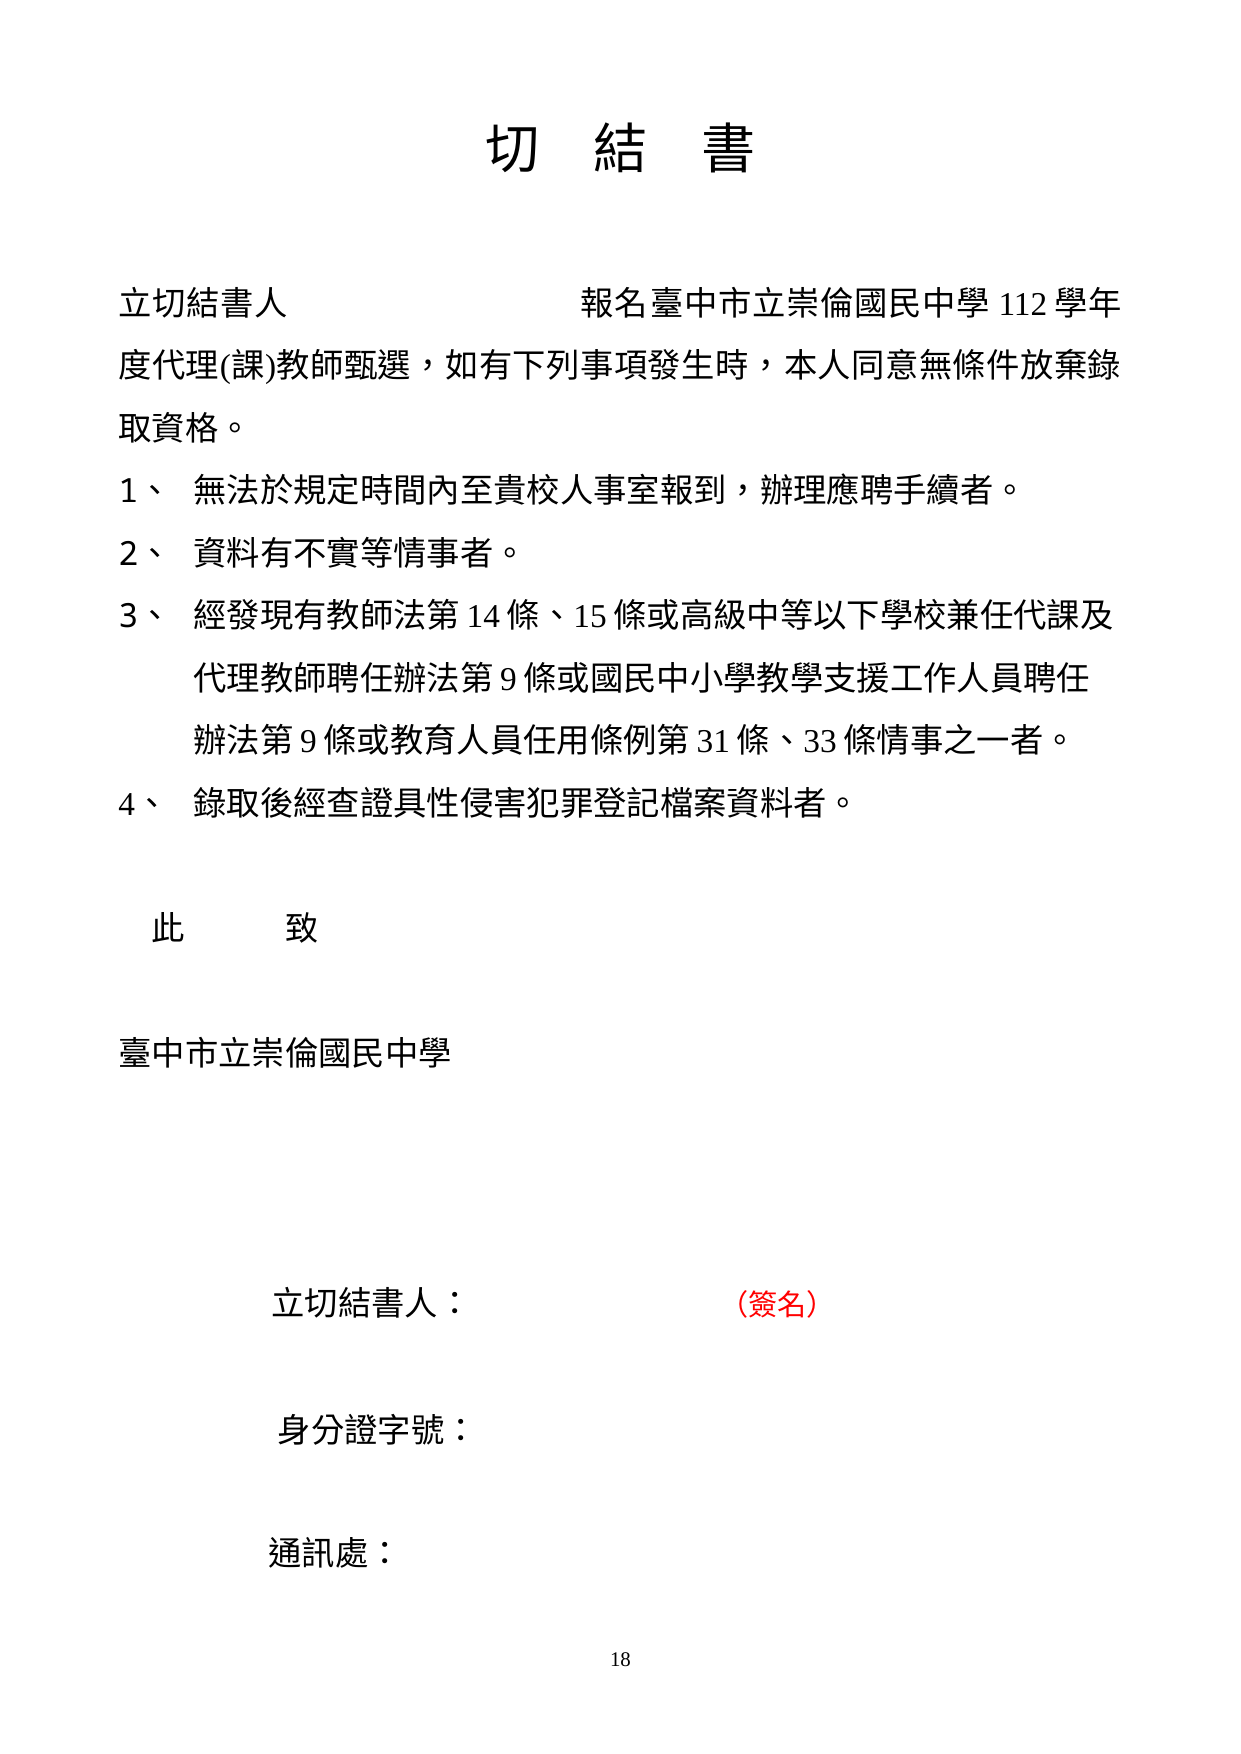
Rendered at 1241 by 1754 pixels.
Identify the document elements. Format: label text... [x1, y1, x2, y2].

text 立切結書人： （簽名） [118, 1259, 1122, 1322]
list 錄取後經查證具性侵害犯罪登記檔案資料者。 [118, 759, 1122, 822]
text 切 結 書 [118, 72, 1122, 197]
list 無法於規定時間內至貴校人事室報到，辦理應聘手續者。 [118, 447, 1122, 509]
list 經發現有教師法第14條、15條或高級中等以下學校兼任代課及代理教師聘任辦法第9條或國民中小學教學支援工作人員聘任辦法第9條或教育人員任用條例第31條、33條情事之一者。 [118, 572, 1122, 759]
list 資料有不實等情事者。 [118, 509, 1122, 572]
text 立切結書人 報名臺中市立崇倫國民中學112學年度代理(課)教師甄選，如有下列事項發生時，本人同意無條件放棄錄取資格。 [118, 259, 1122, 447]
text 臺中市立崇倫國民中學 [118, 1009, 1122, 1072]
text 身分證字號： [118, 1384, 1122, 1447]
text 此 致 [118, 884, 1122, 947]
text 通訊處： [118, 1509, 1122, 1572]
